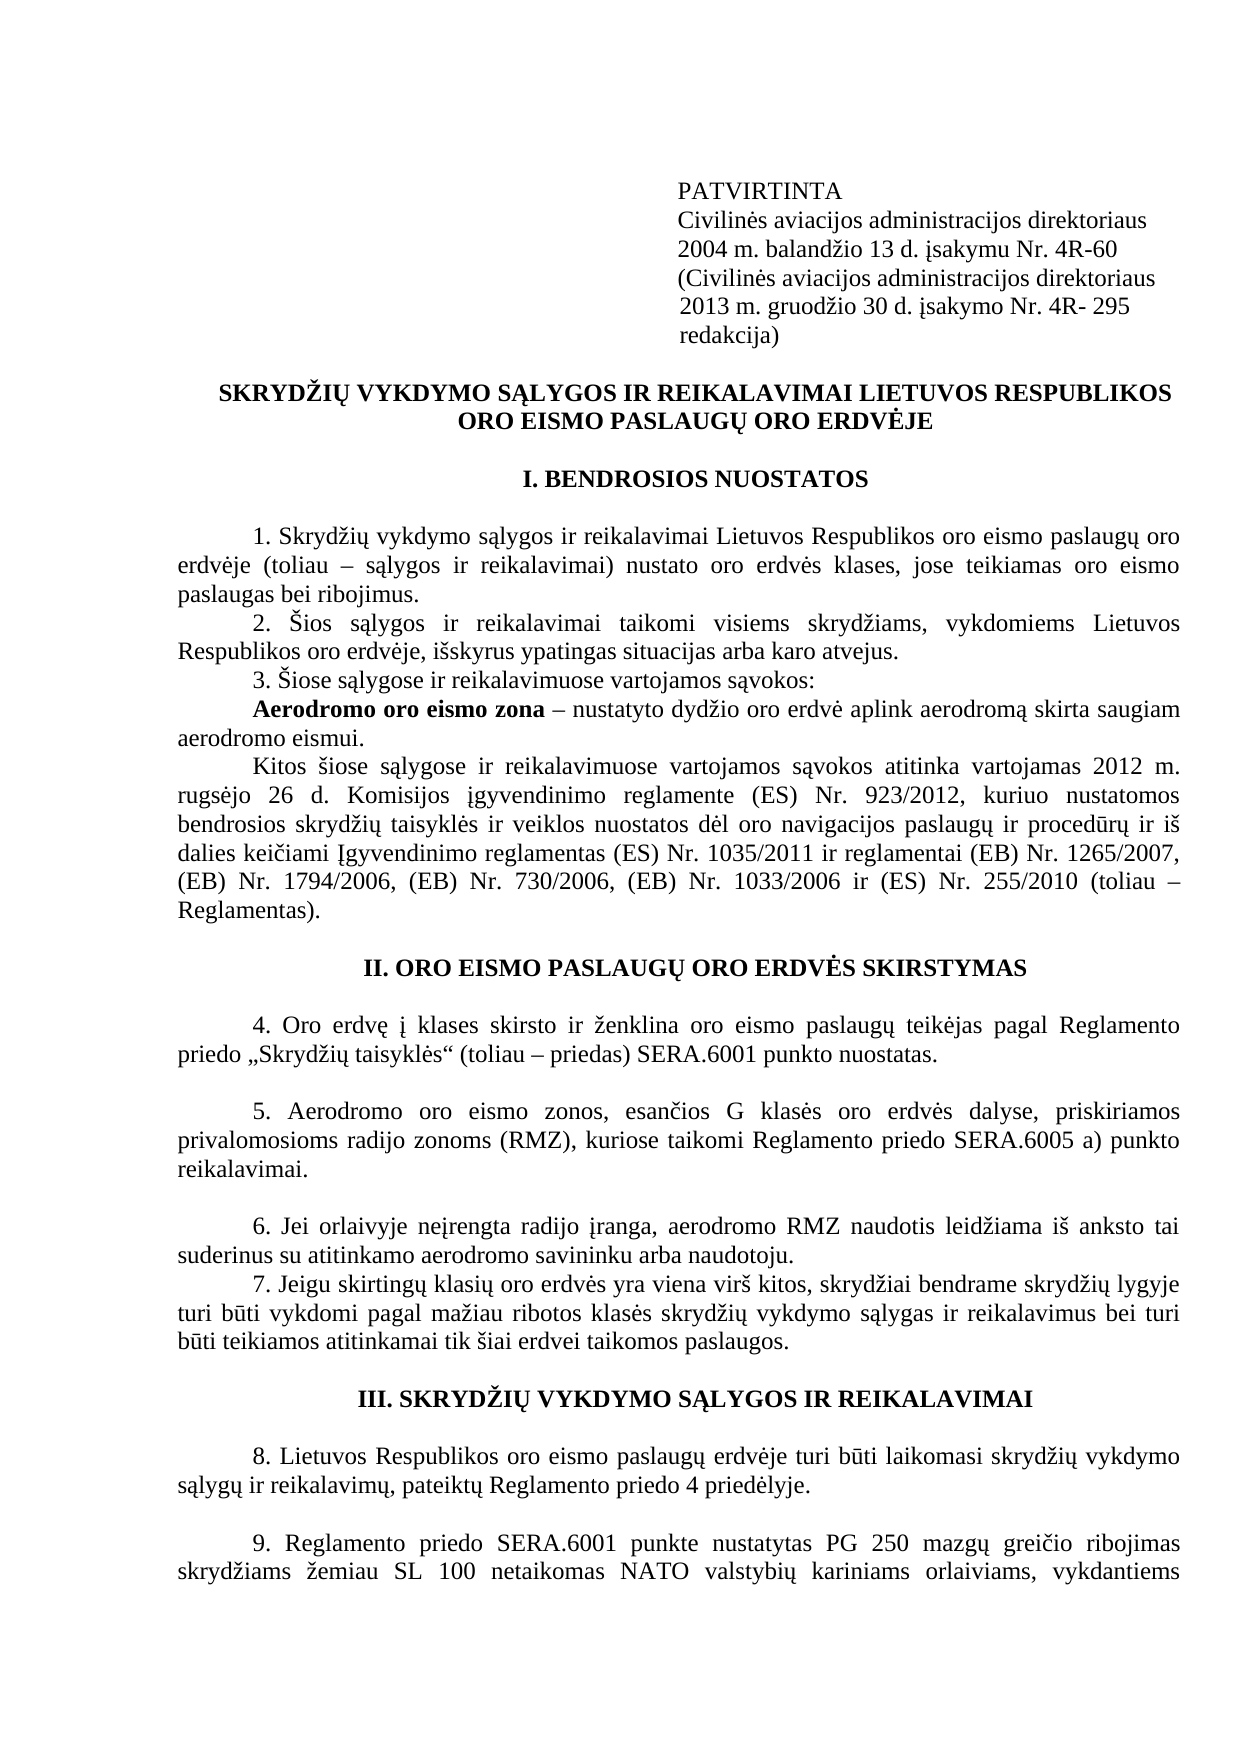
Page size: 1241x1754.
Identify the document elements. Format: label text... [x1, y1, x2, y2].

text 7. Jeigu skirtingų klasių oro erdvės yra viena virš kitos, skrydžiai bendrame skrydžių lygyje turi būti vykdomi pagal mažiau ribotos klasės skrydžių vykdymo sąlygas ir reikalavimus bei turi būti teikiamos atitinkamai tik šiai erdvei taikomos paslaugos. [177, 1269, 1181, 1355]
text I. BENDROSIOS NUOSTATOS [177, 464, 1181, 493]
text 6. Jei orlaivyje neįrengta radijo įranga, aerodromo RMZ naudotis leidžiama iš anksto tai suderinus su atitinkamo aerodromo savininku arba naudotoju. [177, 1211, 1181, 1269]
text (Civilinės aviacijos administracijos direktoriaus 2013 m. gruodžio 30 d. įsakymo Nr. 4R- 295 redakcija) [677, 263, 1181, 349]
text 2004 m. balandžio 13 d. įsakymu Nr. 4R-60 [677, 234, 1181, 263]
text 1. Skrydžių vykdymo sąlygos ir reikalavimai Lietuvos Respublikos oro eismo paslaugų oro erdvėje (toliau – sąlygos ir reikalavimai) nustato oro erdvės klases, jose teikiamas oro eismo paslaugas bei ribojimus. [177, 521, 1181, 608]
text 3. Šiose sąlygose ir reikalavimuose vartojamos sąvokos: [177, 665, 1181, 694]
text 5. Aerodromo oro eismo zonos, esančios G klasės oro erdvės dalyse, priskiriamos privalomosioms radijo zonoms (RMZ), kuriose taikomi Reglamento priedo SERA.6005 a) punkto reikalavimai. [177, 1096, 1181, 1183]
text 4. Oro erdvę į klases skirsto ir ženklina oro eismo paslaugų teikėjas pagal Reglamento priedo „Skrydžių taisyklės“ (toliau – priedas) SERA.6001 punkto nuostatas. [177, 1010, 1181, 1068]
text SKRYDŽIŲ VYKDYMO SĄLYGOS IR REIKALAVIMAI LIETUVOS RESPUBLIKOS [177, 378, 1181, 406]
text PATVIRTINTA [677, 176, 1181, 205]
text 8. Lietuvos Respublikos oro eismo paslaugų erdvėje turi būti laikomasi skrydžių vykdymo sąlygų ir reikalavimų, pateiktų Reglamento priedo 4 priedėlyje. [177, 1441, 1181, 1499]
text ORO EISMO PASLAUGŲ ORO ERDVĖJE [177, 406, 1181, 435]
text Aerodromo oro eismo zona – nustatyto dydžio oro erdvė aplink aerodromą skirta saugiam aerodromo eismui. [177, 694, 1181, 751]
text 2. Šios sąlygos ir reikalavimai taikomi visiems skrydžiams, vykdomiems Lietuvos Respublikos oro erdvėje, išskyrus ypatingas situacijas arba karo atvejus. [177, 608, 1181, 665]
text II. ORO EISMO PASLAUGŲ ORO ERDVĖS SKIRSTYMAS [177, 953, 1181, 981]
text III. SKRYDŽIŲ VYKDYMO SĄLYGOS IR REIKALAVIMAI [177, 1384, 1181, 1413]
text Kitos šiose sąlygose ir reikalavimuose vartojamos sąvokos atitinka vartojamas 2012 m. rugsėjo 26 d. Komisijos įgyvendinimo reglamente (ES) Nr. 923/2012, kuriuo nustatomos bendrosios skrydžių taisyklės ir veiklos nuostatos dėl oro navigacijos paslaugų ir procedūrų ir iš dalies keičiami Įgyvendinimo reglamentas (ES) Nr. 1035/2011 ir reglamentai (EB) Nr. 1265/2007, (EB) Nr. 1794/2006, (EB) Nr. 730/2006, (EB) Nr. 1033/2006 ir (ES) Nr. 255/2010 (toliau – Reglamentas). [177, 751, 1181, 924]
text 9. Reglamento priedo SERA.6001 punkte nustatytas PG 250 mazgų greičio ribojimas skrydžiams žemiau SL 100 netaikomas NATO valstybių kariniams orlaiviams, vykdantiems [177, 1528, 1181, 1585]
text Civilinės aviacijos administracijos direktoriaus [677, 205, 1181, 234]
